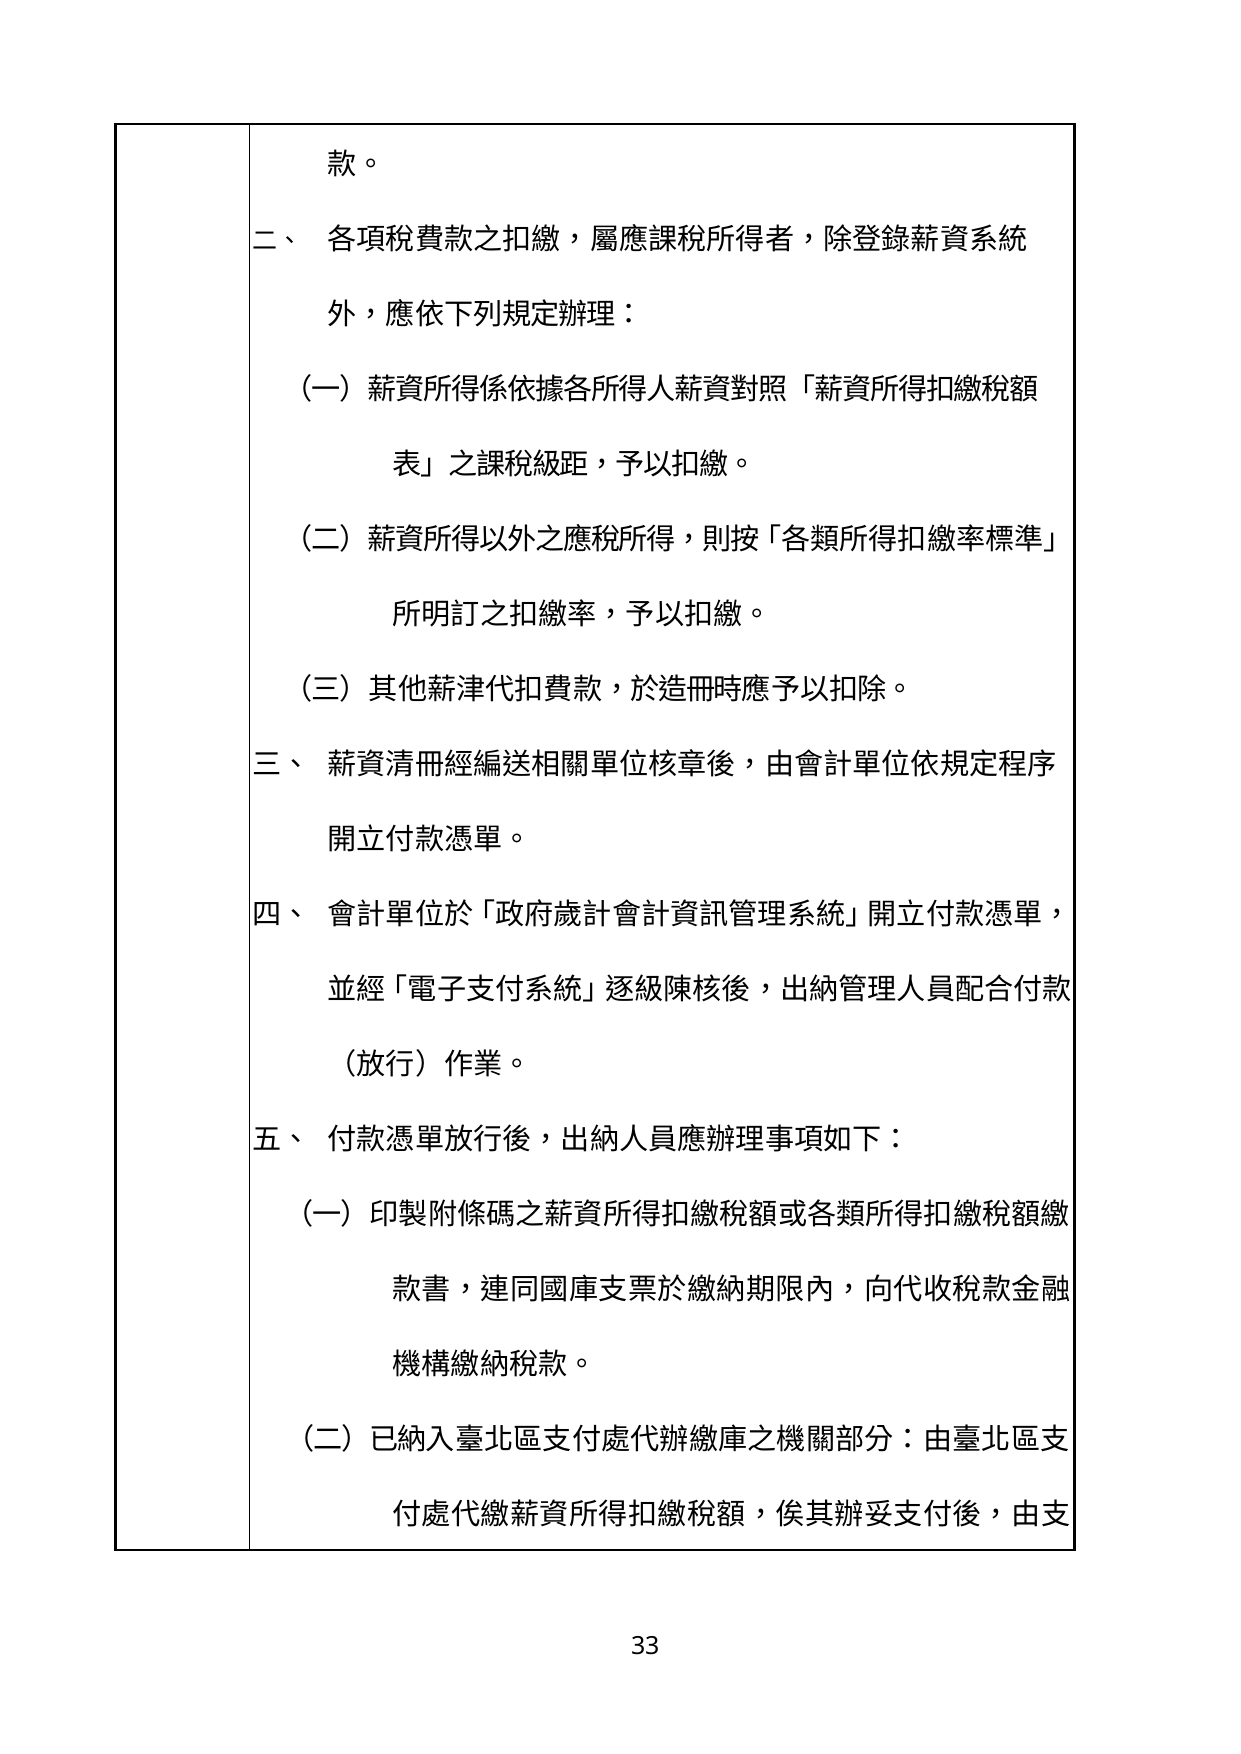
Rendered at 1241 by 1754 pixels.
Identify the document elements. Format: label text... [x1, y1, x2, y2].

table_cell 依據會計憑證、各所得人之領據或其他合法通知，核算應扣繳各種稅款、捐款、借支款項、保險費及其他款項等稅費款。 各項稅費款之扣繳，屬應課稅所得者，除登錄薪資系統外，應依下列規定辦理： （一）薪資所得係依據各所得人薪資對照「薪資所得扣繳稅額表」之課稅級距，予以扣繳。 （二）薪資所得以外之應稅所得，則按「各類所得扣繳率標準」 所明訂之扣繳率，予以扣繳。 （三）其他薪津代扣費款，於造冊時應予以扣除。 薪資清冊經編送相關單位核章後，由會計單位依規定程序開立付款憑單。 會計單位於「政府歲計會計資訊管理系統」開立付款憑單，並經「電子支付系統」逐級陳核後，出納管理人員配合付款（放行）作業。 付款憑單放行後，出納人員應辦理事項如下： （一）印製附條碼之薪資所得扣繳稅額或各類所得扣繳稅額繳款書，連同國庫支票於繳納期限內，向代收稅款金融機構繳納稅款。 （二）已納入臺北區支付處代辦繳庫之機關部分：由臺北區支付處代繳薪資所得扣繳稅額，俟其辦妥支付後，由支用機關自行至該處網站查詢繳納情形，並列印已繳付之薪資所得扣繳稅額繳款書存參。 （三）其他薪津代扣費款之繳納部分，應將繳款通知單連同國庫支票依限送金融機構繳納。 (四)於規定期限內辦理繳付各項代扣稅費款，並送經辦單位審核無誤後，由經辦單位附上繳款證明，送會計單位辦理核銷。 [250, 125, 1073, 1549]
table_cell [117, 125, 249, 1549]
